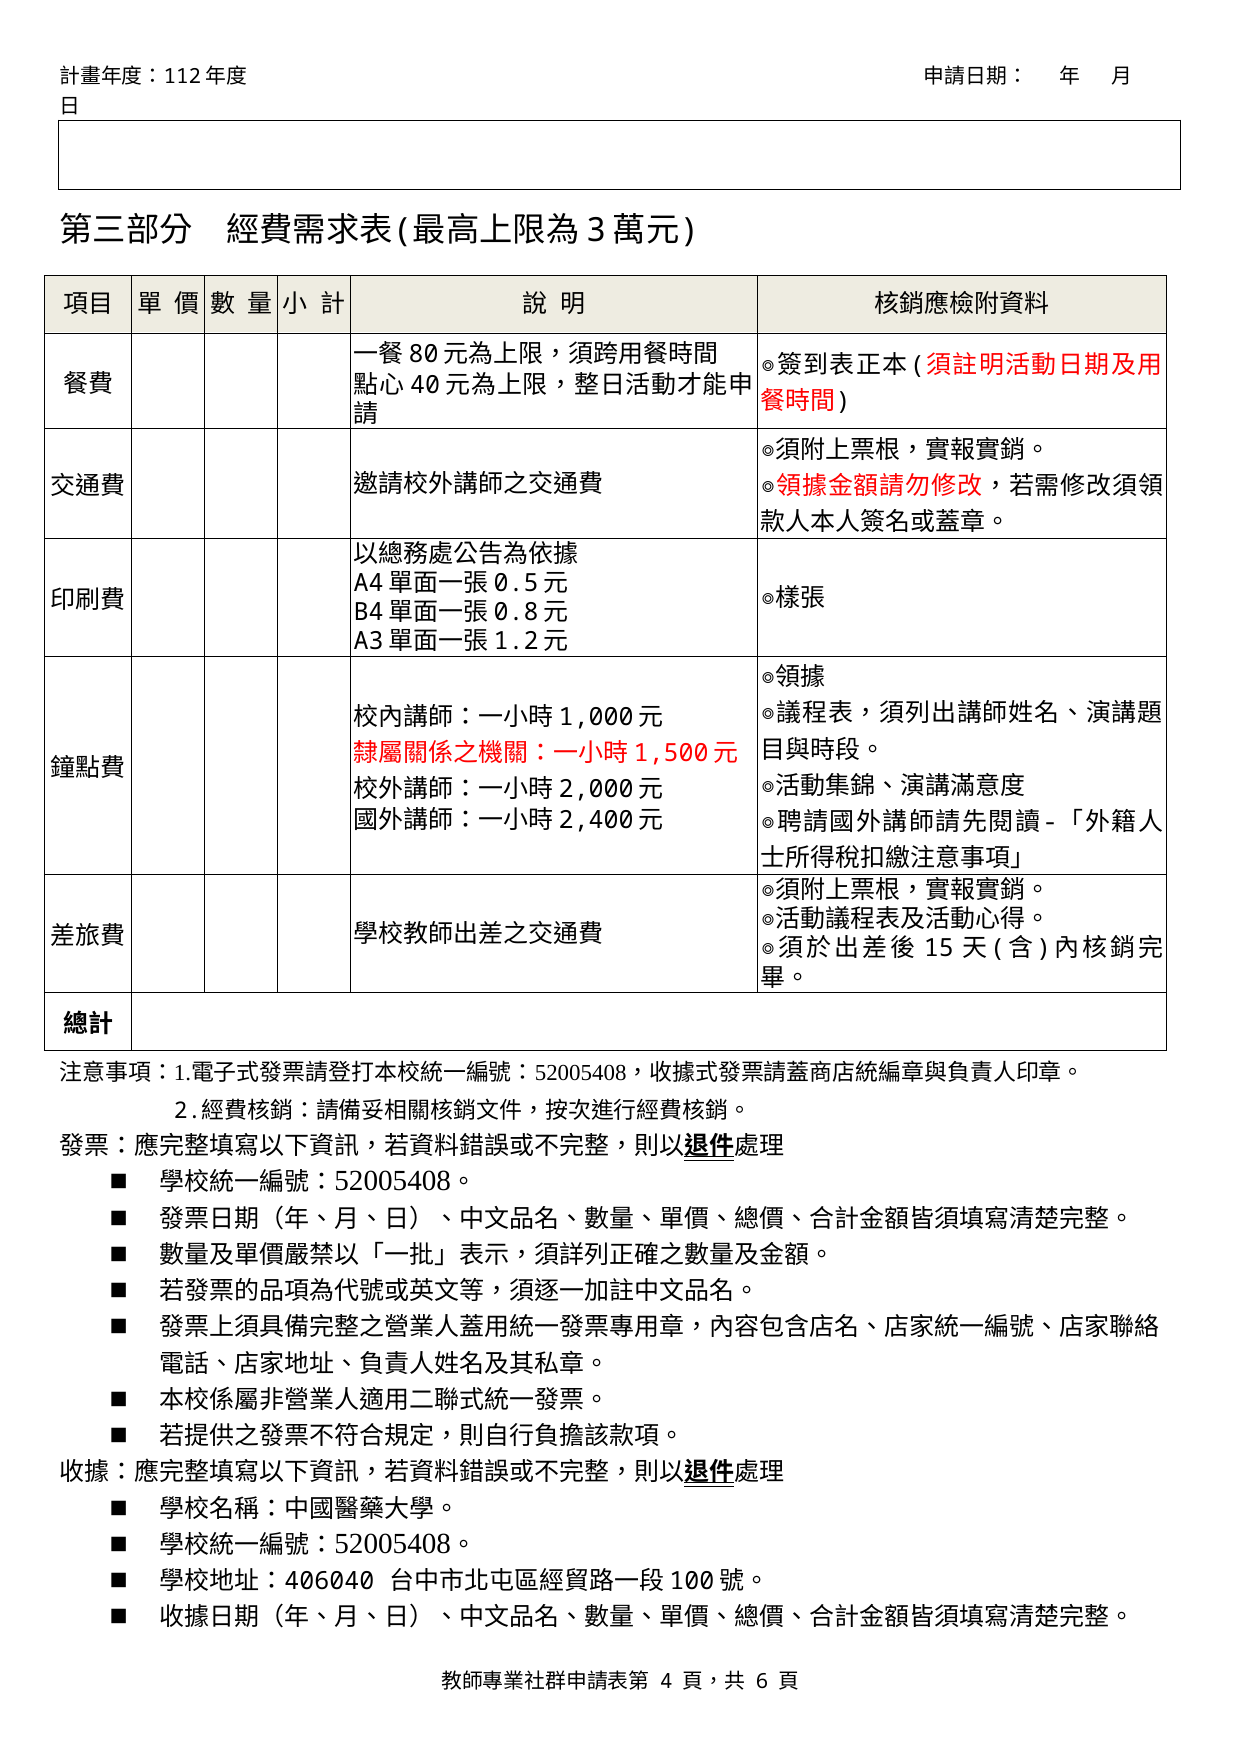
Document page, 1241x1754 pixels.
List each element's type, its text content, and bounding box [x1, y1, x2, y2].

table_cell [132, 334, 204, 428]
text 注意事項：1.電子式發票請登打本校統一編號：52005408，收據式發票請蓋商店統編章與負責人印章。 [59, 1051, 1181, 1088]
list 學校統一編號：52005408。 [109, 1162, 1181, 1198]
list 收據日期（年、月、日）、中文品名、數量、單價、總價、合計金額皆須填寫清楚完整。 [109, 1597, 1181, 1633]
table_cell [132, 657, 204, 874]
table_cell [132, 993, 1166, 1049]
table_header 數 量 [205, 276, 277, 332]
table_cell 差旅費 [45, 875, 131, 992]
table_cell [132, 429, 204, 538]
table_cell [278, 539, 350, 656]
text 2.經費核銷：請備妥相關核銷文件，按次進行經費核銷。 [59, 1088, 1181, 1126]
list 數量及單價嚴禁以「一批」表示，須詳列正確之數量及金額。 [109, 1234, 1181, 1271]
table_cell [278, 875, 350, 992]
table_cell [278, 657, 350, 874]
table_cell 餐費 [45, 334, 131, 428]
table_cell [205, 875, 277, 992]
table_header 單 價 [132, 276, 204, 332]
table_cell [132, 875, 204, 992]
table_cell ◎樣張 [758, 539, 1166, 656]
list 學校地址：406040 台中市北屯區經貿路一段100號。 [109, 1561, 1181, 1597]
table_header 項目 [45, 276, 131, 332]
table_cell 學校教師出差之交通費 [351, 875, 757, 992]
text 收據：應完整填寫以下資訊，若資料錯誤或不完整，則以退件處理 [59, 1452, 1181, 1488]
table_cell ◎須附上票根，實報實銷。 ◎活動議程表及活動心得。 ◎須於出差後15天(含)內核銷完畢。 [758, 875, 1166, 992]
list 本校係屬非營業人適用二聯式統一發票。 [109, 1379, 1181, 1416]
table_cell [278, 429, 350, 538]
table_cell [132, 539, 204, 656]
table_header 說 明 [351, 276, 757, 332]
table_cell ◎須附上票根，實報實銷。 ◎領據金額請勿修改，若需修改須領款人本人簽名或蓋章。 [758, 429, 1166, 538]
list 學校統一編號：52005408。 [109, 1524, 1181, 1561]
table_cell 印刷費 [45, 539, 131, 656]
table_cell [205, 334, 277, 428]
table_cell [205, 539, 277, 656]
table_cell 鐘點費 [45, 657, 131, 874]
list 發票日期（年、月、日）、中文品名、數量、單價、總價、合計金額皆須填寫清楚完整。 [109, 1198, 1181, 1234]
table_cell 邀請校外講師之交通費 [351, 429, 757, 538]
table_cell 以總務處公告為依據 A4單面一張0.5元 B4單面一張0.8元 A3單面一張1.2元 [351, 539, 757, 656]
list 若提供之發票不符合規定，則自行負擔該款項。 [109, 1416, 1181, 1452]
table_cell [205, 657, 277, 874]
list 發票上須具備完整之營業人蓋用統一發票專用章，內容包含店名、店家統一編號、店家聯絡電話、店家地址、負責人姓名及其私章。 [109, 1307, 1181, 1379]
table_cell 交通費 [45, 429, 131, 538]
table_cell ◎領據 ◎議程表，須列出講師姓名、演講題目與時段。 ◎活動集錦、演講滿意度 ◎聘請國外講師請先閱讀-「外籍人士所得稅扣繳注意事項」 [758, 657, 1166, 874]
table_cell [59, 121, 1180, 189]
table_header 小 計 [278, 276, 350, 332]
text 第三部分 經費需求表(最高上限為3萬元) [59, 202, 1142, 251]
table_cell [278, 334, 350, 428]
table_cell ◎簽到表正本(須註明活動日期及用餐時間) [758, 334, 1166, 428]
table_cell 校內講師：一小時1,000元 隸屬關係之機關：一小時1,500元 校外講師：一小時2,000元 國外講師：一小時2,400元 [351, 657, 757, 874]
table_header 核銷應檢附資料 [758, 276, 1166, 332]
text 發票：應完整填寫以下資訊，若資料錯誤或不完整，則以退件處理 [59, 1126, 1181, 1162]
table_cell [205, 429, 277, 538]
table_cell 一餐80元為上限，須跨用餐時間 點心40元為上限，整日活動才能申請 [351, 334, 757, 428]
table_cell 總計 [45, 993, 131, 1049]
list 若發票的品項為代號或英文等，須逐一加註中文品名。 [109, 1271, 1181, 1307]
list 學校名稱：中國醫藥大學。 [109, 1488, 1181, 1524]
